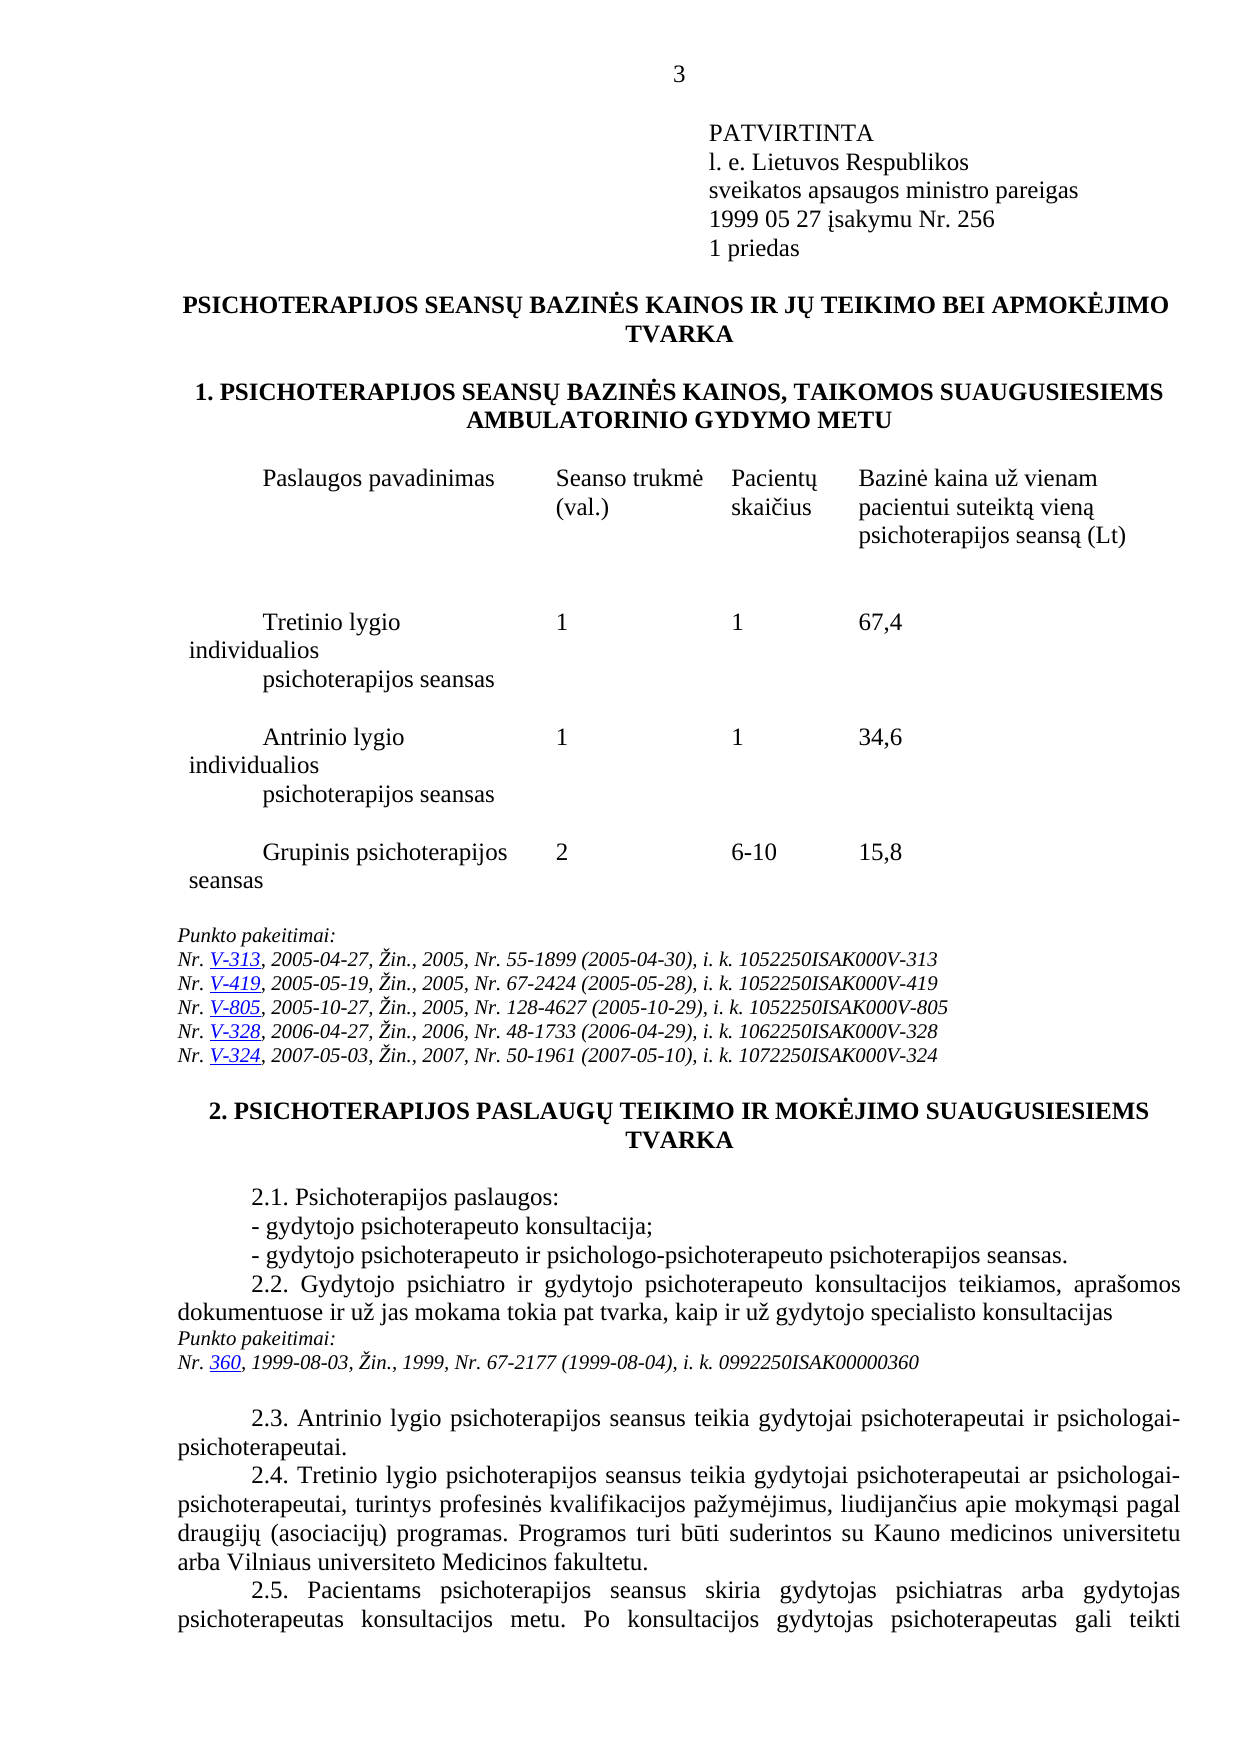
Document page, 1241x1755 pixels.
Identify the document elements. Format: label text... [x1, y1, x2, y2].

table_header Bazinė kaina už vienam pacientui suteiktą vieną [847, 463, 1181, 521]
text 1 priedas [177, 233, 1181, 262]
table_cell 1 [720, 722, 847, 779]
table_cell [720, 521, 847, 549]
table_cell 1 [544, 722, 720, 779]
table_cell [847, 693, 1181, 722]
text - gydytojo psichoterapeuto konsultacija; [177, 1211, 1181, 1240]
table_cell [177, 521, 544, 549]
table_cell [720, 578, 847, 607]
table_cell 2 [544, 837, 720, 894]
text sveikatos apsaugos ministro pareigas [177, 176, 1181, 204]
text - gydytojo psichoterapeuto ir psichologo-psichoterapeuto psichoterapijos seansas. [177, 1240, 1181, 1269]
text 2.5. Pacientams psichoterapijos seansus skiria gydytojas psichiatras arba gydytojas psichoterapeutas konsultacijos metu. Po konsultacijos gydytojas psichoterapeutas gali teikti [177, 1576, 1181, 1633]
table_cell 6-10 [720, 837, 847, 894]
table_cell [847, 664, 1181, 693]
table_cell [544, 693, 720, 722]
table_cell [177, 549, 544, 578]
table_cell [544, 549, 720, 578]
text 2.4. Tretinio lygio psichoterapijos seansus teikia gydytojai psichoterapeutai ar psichologai-psichoterapeutai, turintys profesinės kvalifikacijos pažymėjimus, liudijančius apie mokymąsi pagal draugijų (asociacijų) programas. Programos turi būti suderintos su Kauno medicinos universitetu arba Vilniaus universiteto Medicinos fakultetu. [177, 1461, 1181, 1576]
text Nr. V-419, 2005-05-19, Žin., 2005, Nr. 67-2424 (2005-05-28), i. k. 1052250ISAK000V-419 [177, 971, 1181, 995]
text l. e. Lietuvos Respublikos [177, 147, 1181, 176]
text PATVIRTINTA [709, 118, 1181, 147]
text Nr. V-313, 2005-04-27, Žin., 2005, Nr. 55-1899 (2005-04-30), i. k. 1052250ISAK000V-313 [177, 947, 1181, 971]
table_cell [544, 664, 720, 693]
text Nr. 360, 1999-08-03, Žin., 1999, Nr. 67-2177 (1999-08-04), i. k. 0992250ISAK00000360 [177, 1350, 1181, 1374]
table_cell [847, 779, 1181, 808]
table_cell [720, 664, 847, 693]
table_cell [544, 779, 720, 808]
table_cell [720, 779, 847, 808]
text Punkto pakeitimai: [177, 1326, 1181, 1350]
text 2.3. Antrinio lygio psichoterapijos seansus teikia gydytojai psichoterapeutai ir psichologai-psichoterapeutai. [177, 1403, 1181, 1461]
text Nr. V-328, 2006-04-27, Žin., 2006, Nr. 48-1733 (2006-04-29), i. k. 1062250ISAK000V-328 [177, 1019, 1181, 1043]
table_cell psichoterapijos seansas [177, 779, 544, 808]
text Nr. V-324, 2007-05-03, Žin., 2007, Nr. 50-1961 (2007-05-10), i. k. 1072250ISAK000V-324 [177, 1043, 1181, 1067]
text PSICHOTERAPIJOS SEANSŲ BAZINĖS KAINOS IR JŲ TEIKIMO BEI APMOKĖJIMO [177, 291, 1181, 319]
text 2. PSICHOTERAPIJOS PASLAUGŲ TEIKIMO IR MOKĖJIMO SUAUGUSIESIEMS TVARKA [177, 1096, 1181, 1154]
table_cell 67,4 [847, 607, 1181, 664]
table_cell [720, 549, 847, 578]
table_cell [544, 808, 720, 837]
table_cell [177, 693, 544, 722]
table_cell psichoterapijos seansą (Lt) [847, 521, 1181, 549]
table_cell Tretinio lygio individualios [177, 607, 544, 664]
table_cell [720, 693, 847, 722]
table_cell [177, 808, 544, 837]
table_cell [544, 578, 720, 607]
table_cell Grupinis psichoterapijos seansas [177, 837, 544, 894]
text Nr. V-805, 2005-10-27, Žin., 2005, Nr. 128-4627 (2005-10-29), i. k. 1052250ISAK000V-805 [177, 995, 1181, 1019]
table_cell [177, 578, 544, 607]
table_cell [544, 521, 720, 549]
table_cell [847, 578, 1181, 607]
table_cell 1 [544, 607, 720, 664]
text 1999 05 27 įsakymu Nr. 256 [177, 204, 1181, 233]
table_header Pacientų skaičius [720, 463, 847, 521]
table_header Seanso trukmė (val.) [544, 463, 720, 521]
text Punkto pakeitimai: [177, 923, 1181, 947]
table_cell psichoterapijos seansas [177, 664, 544, 693]
text 2.2. Gydytojo psichiatro ir gydytojo psichoterapeuto konsultacijos teikiamos, aprašomos dokumentuose ir už jas mokama tokia pat tvarka, kaip ir už gydytojo specialisto konsultacijas [177, 1269, 1181, 1326]
text 2.1. Psichoterapijos paslaugos: [177, 1182, 1181, 1211]
table_cell [720, 808, 847, 837]
text TVARKA [177, 319, 1181, 348]
text 1. PSICHOTERAPIJOS SEANSŲ BAZINĖS KAINOS, TAIKOMOS SUAUGUSIESIEMS AMBULATORINIO GYDYMO METU [177, 377, 1181, 434]
table_cell Antrinio lygio individualios [177, 722, 544, 779]
table_cell 1 [720, 607, 847, 664]
table_cell 34,6 [847, 722, 1181, 779]
table_cell [847, 549, 1181, 578]
table_header Paslaugos pavadinimas [177, 463, 544, 521]
table_cell [847, 808, 1181, 837]
table_cell 15,8 [847, 837, 1181, 894]
